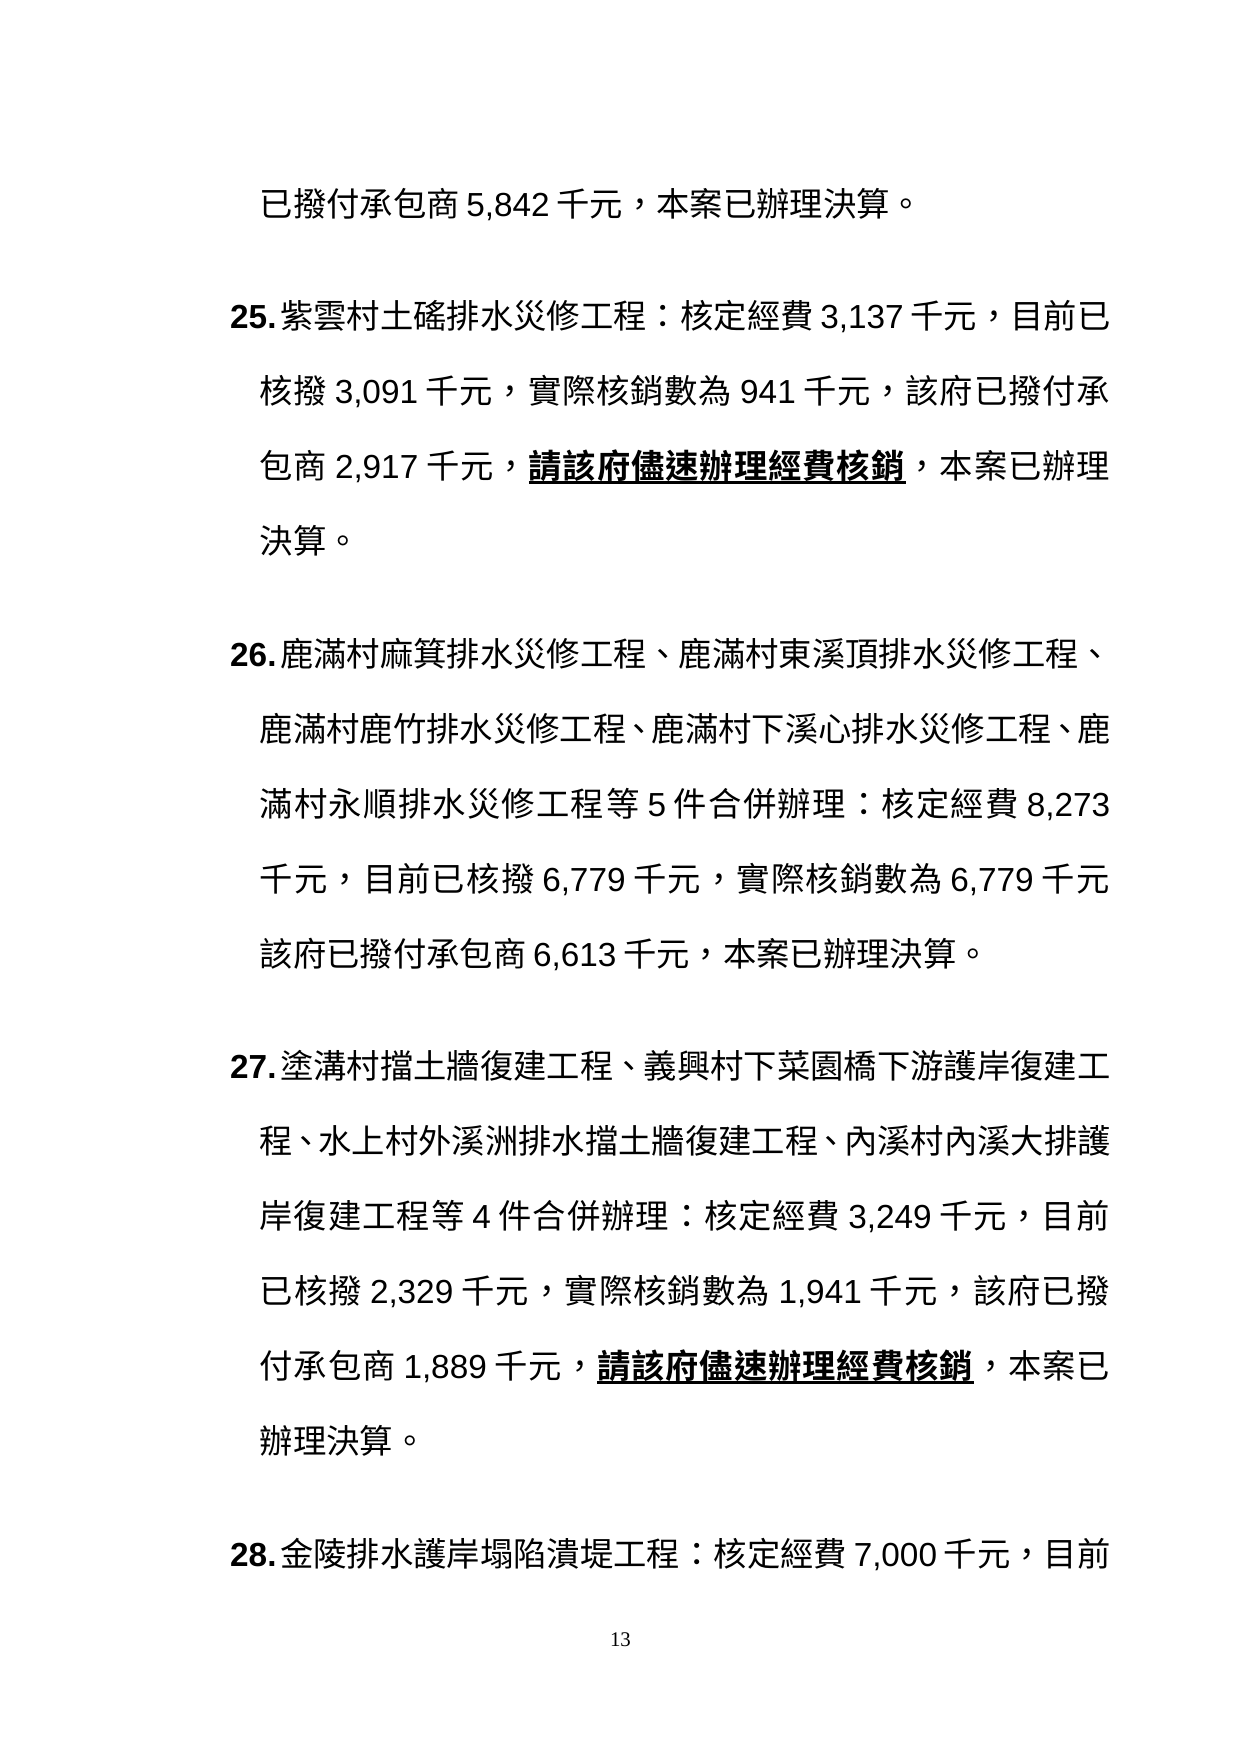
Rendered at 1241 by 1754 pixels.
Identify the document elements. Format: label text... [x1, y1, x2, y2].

list 金陵排水護岸塌陷潰堤工程：核定經費7,000千元，目前 [230, 1514, 1110, 1589]
list 獅埜村獅吼排水災俢工程、獅埜村東五排水災修工程、獅埜村酒廠排水災修工程、獅埜村稻坑排水災俢工程、獅埜村許厝排水災修工程等5件合併辦理：核定經費6,875千元，目前已核撥5,997千元，實際核銷數為5,997千元，該府已撥付承包商5,842千元，本案已辦理決算。 [230, 164, 1110, 239]
list 紫雲村土磘排水災修工程：核定經費3,137千元，目前已核撥3,091千元，實際核銷數為941千元，該府已撥付承包商2,917千元，請該府儘速辦理經費核銷，本案已辦理決算。 [230, 277, 1110, 577]
list 鹿滿村麻箕排水災修工程、鹿滿村東溪頂排水災修工程、鹿滿村鹿竹排水災修工程、鹿滿村下溪心排水災修工程、鹿滿村永順排水災修工程等5件合併辦理：核定經費8,273千元，目前已核撥6,779千元，實際核銷數為6,779千元，該府已撥付承包商6,613千元，本案已辦理決算。 [230, 614, 1110, 989]
list 塗溝村擋土牆復建工程、義興村下菜園橋下游護岸復建工程、水上村外溪洲排水擋土牆復建工程、內溪村內溪大排護岸復建工程等4件合併辦理：核定經費3,249千元，目前已核撥2,329千元，實際核銷數為1,941千元，該府已撥付承包商1,889千元，請該府儘速辦理經費核銷，本案已辦理決算。 [230, 1027, 1110, 1477]
